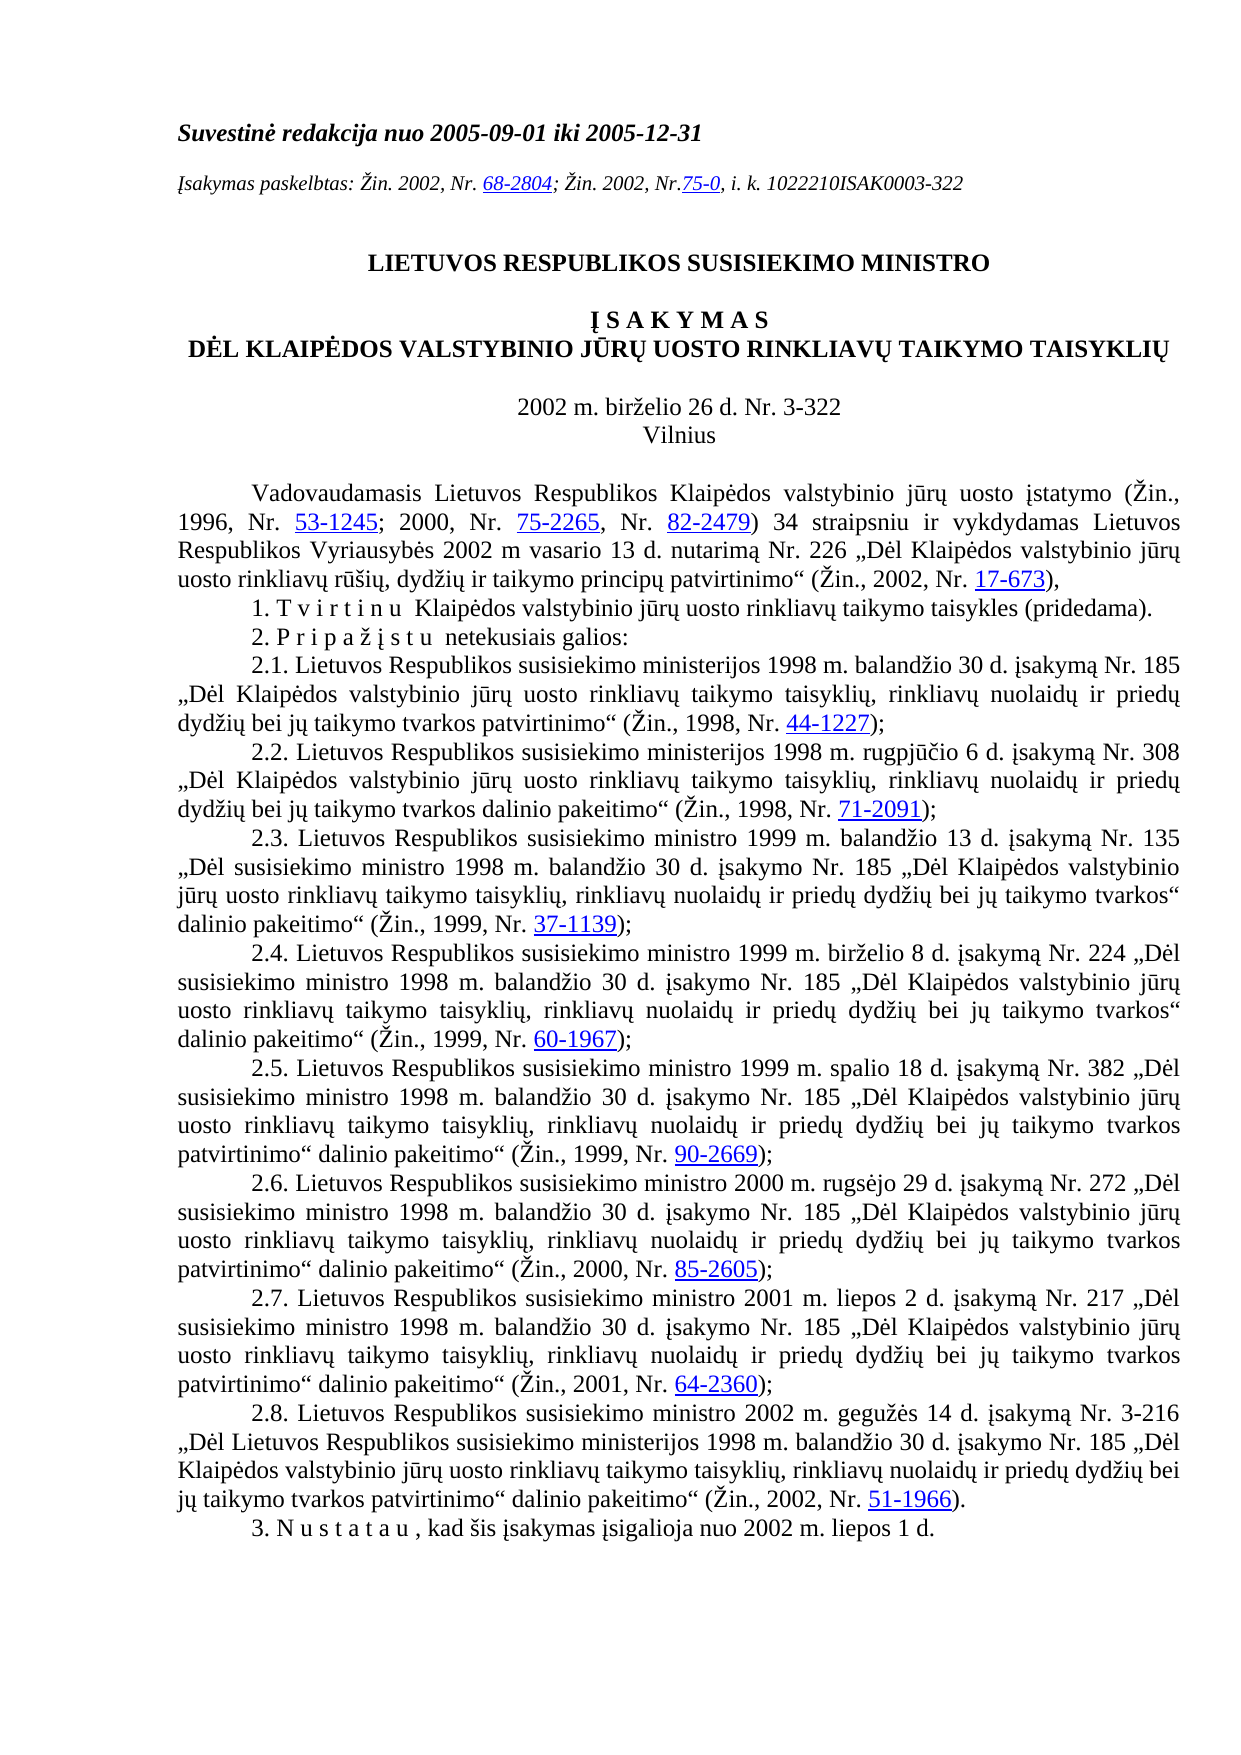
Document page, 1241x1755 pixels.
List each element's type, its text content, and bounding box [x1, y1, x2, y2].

text 2.6. Lietuvos Respublikos susisiekimo ministro 2000 m. rugsėjo 29 d. įsakymą Nr. 272 „Dėl susisiekimo ministro 1998 m. balandžio 30 d. įsakymo Nr. 185 „Dėl Klaipėdos valstybinio jūrų uosto rinkliavų taikymo taisyklių, rinkliavų nuolaidų ir priedų dydžių bei jų taikymo tvarkos patvirtinimo“ dalinio pakeitimo“ (Žin., 2000, Nr. 85-2605); [177, 1168, 1181, 1283]
text 2.8. Lietuvos Respublikos susisiekimo ministro 2002 m. gegužės 14 d. įsakymą Nr. 3-216 „Dėl Lietuvos Respublikos susisiekimo ministerijos 1998 m. balandžio 30 d. įsakymo Nr. 185 „Dėl Klaipėdos valstybinio jūrų uosto rinkliavų taikymo taisyklių, rinkliavų nuolaidų ir priedų dydžių bei jų taikymo tvarkos patvirtinimo“ dalinio pakeitimo“ (Žin., 2002, Nr. 51-1966). [177, 1398, 1181, 1513]
text 1. Tvirtinu Klaipėdos valstybinio jūrų uosto rinkliavų taikymo taisykles (pridedama). [177, 593, 1181, 622]
text 2.2. Lietuvos Respublikos susisiekimo ministerijos 1998 m. rugpjūčio 6 d. įsakymą Nr. 308 „Dėl Klaipėdos valstybinio jūrų uosto rinkliavų taikymo taisyklių, rinkliavų nuolaidų ir priedų dydžių bei jų taikymo tvarkos dalinio pakeitimo“ (Žin., 1998, Nr. 71-2091); [177, 737, 1181, 823]
text 3. Nustatau, kad šis įsakymas įsigalioja nuo 2002 m. liepos 1 d. [177, 1513, 1181, 1542]
text LIETUVOS RESPUBLIKOS SUSISIEKIMO MINISTRO [177, 248, 1181, 277]
text Įsakymas paskelbtas: Žin. 2002, Nr. 68-2804; Žin. 2002, Nr.75-0, i. k. 1022210ISAK0003-322 [177, 171, 1181, 195]
text 2.3. Lietuvos Respublikos susisiekimo ministro 1999 m. balandžio 13 d. įsakymą Nr. 135 „Dėl susisiekimo ministro 1998 m. balandžio 30 d. įsakymo Nr. 185 „Dėl Klaipėdos valstybinio jūrų uosto rinkliavų taikymo taisyklių, rinkliavų nuolaidų ir priedų dydžių bei jų taikymo tvarkos“ dalinio pakeitimo“ (Žin., 1999, Nr. 37-1139); [177, 823, 1181, 938]
text Vadovaudamasis Lietuvos Respublikos Klaipėdos valstybinio jūrų uosto įstatymo (Žin., 1996, Nr. 53-1245; 2000, Nr. 75-2265, Nr. 82-2479) 34 straipsniu ir vykdydamas Lietuvos Respublikos Vyriausybės 2002 m vasario 13 d. nutarimą Nr. 226 „Dėl Klaipėdos valstybinio jūrų uosto rinkliavų rūšių, dydžių ir taikymo principų patvirtinimo“ (Žin., 2002, Nr. 17-673), [177, 478, 1181, 593]
text 2.7. Lietuvos Respublikos susisiekimo ministro 2001 m. liepos 2 d. įsakymą Nr. 217 „Dėl susisiekimo ministro 1998 m. balandžio 30 d. įsakymo Nr. 185 „Dėl Klaipėdos valstybinio jūrų uosto rinkliavų taikymo taisyklių, rinkliavų nuolaidų ir priedų dydžių bei jų taikymo tvarkos patvirtinimo“ dalinio pakeitimo“ (Žin., 2001, Nr. 64-2360); [177, 1283, 1181, 1398]
text 2002 m. birželio 26 d. Nr. 3-322 [177, 392, 1181, 420]
text Vilnius [177, 420, 1181, 449]
text DĖL KLAIPĖDOS VALSTYBINIO JŪRŲ UOSTO RINKLIAVŲ TAIKYMO TAISYKLIŲ [177, 334, 1181, 363]
text Suvestinė redakcija nuo 2005-09-01 iki 2005-12-31 [177, 118, 1181, 147]
text 2. Pripažįstu netekusiais galios: [177, 622, 1181, 650]
text 2.4. Lietuvos Respublikos susisiekimo ministro 1999 m. birželio 8 d. įsakymą Nr. 224 „Dėl susisiekimo ministro 1998 m. balandžio 30 d. įsakymo Nr. 185 „Dėl Klaipėdos valstybinio jūrų uosto rinkliavų taikymo taisyklių, rinkliavų nuolaidų ir priedų dydžių bei jų taikymo tvarkos“ dalinio pakeitimo“ (Žin., 1999, Nr. 60-1967); [177, 938, 1181, 1053]
text 2.5. Lietuvos Respublikos susisiekimo ministro 1999 m. spalio 18 d. įsakymą Nr. 382 „Dėl susisiekimo ministro 1998 m. balandžio 30 d. įsakymo Nr. 185 „Dėl Klaipėdos valstybinio jūrų uosto rinkliavų taikymo taisyklių, rinkliavų nuolaidų ir priedų dydžių bei jų taikymo tvarkos patvirtinimo“ dalinio pakeitimo“ (Žin., 1999, Nr. 90-2669); [177, 1053, 1181, 1168]
text 2.1. Lietuvos Respublikos susisiekimo ministerijos 1998 m. balandžio 30 d. įsakymą Nr. 185 „Dėl Klaipėdos valstybinio jūrų uosto rinkliavų taikymo taisyklių, rinkliavų nuolaidų ir priedų dydžių bei jų taikymo tvarkos patvirtinimo“ (Žin., 1998, Nr. 44-1227); [177, 650, 1181, 737]
text Į S A K Y M A S [177, 305, 1181, 334]
